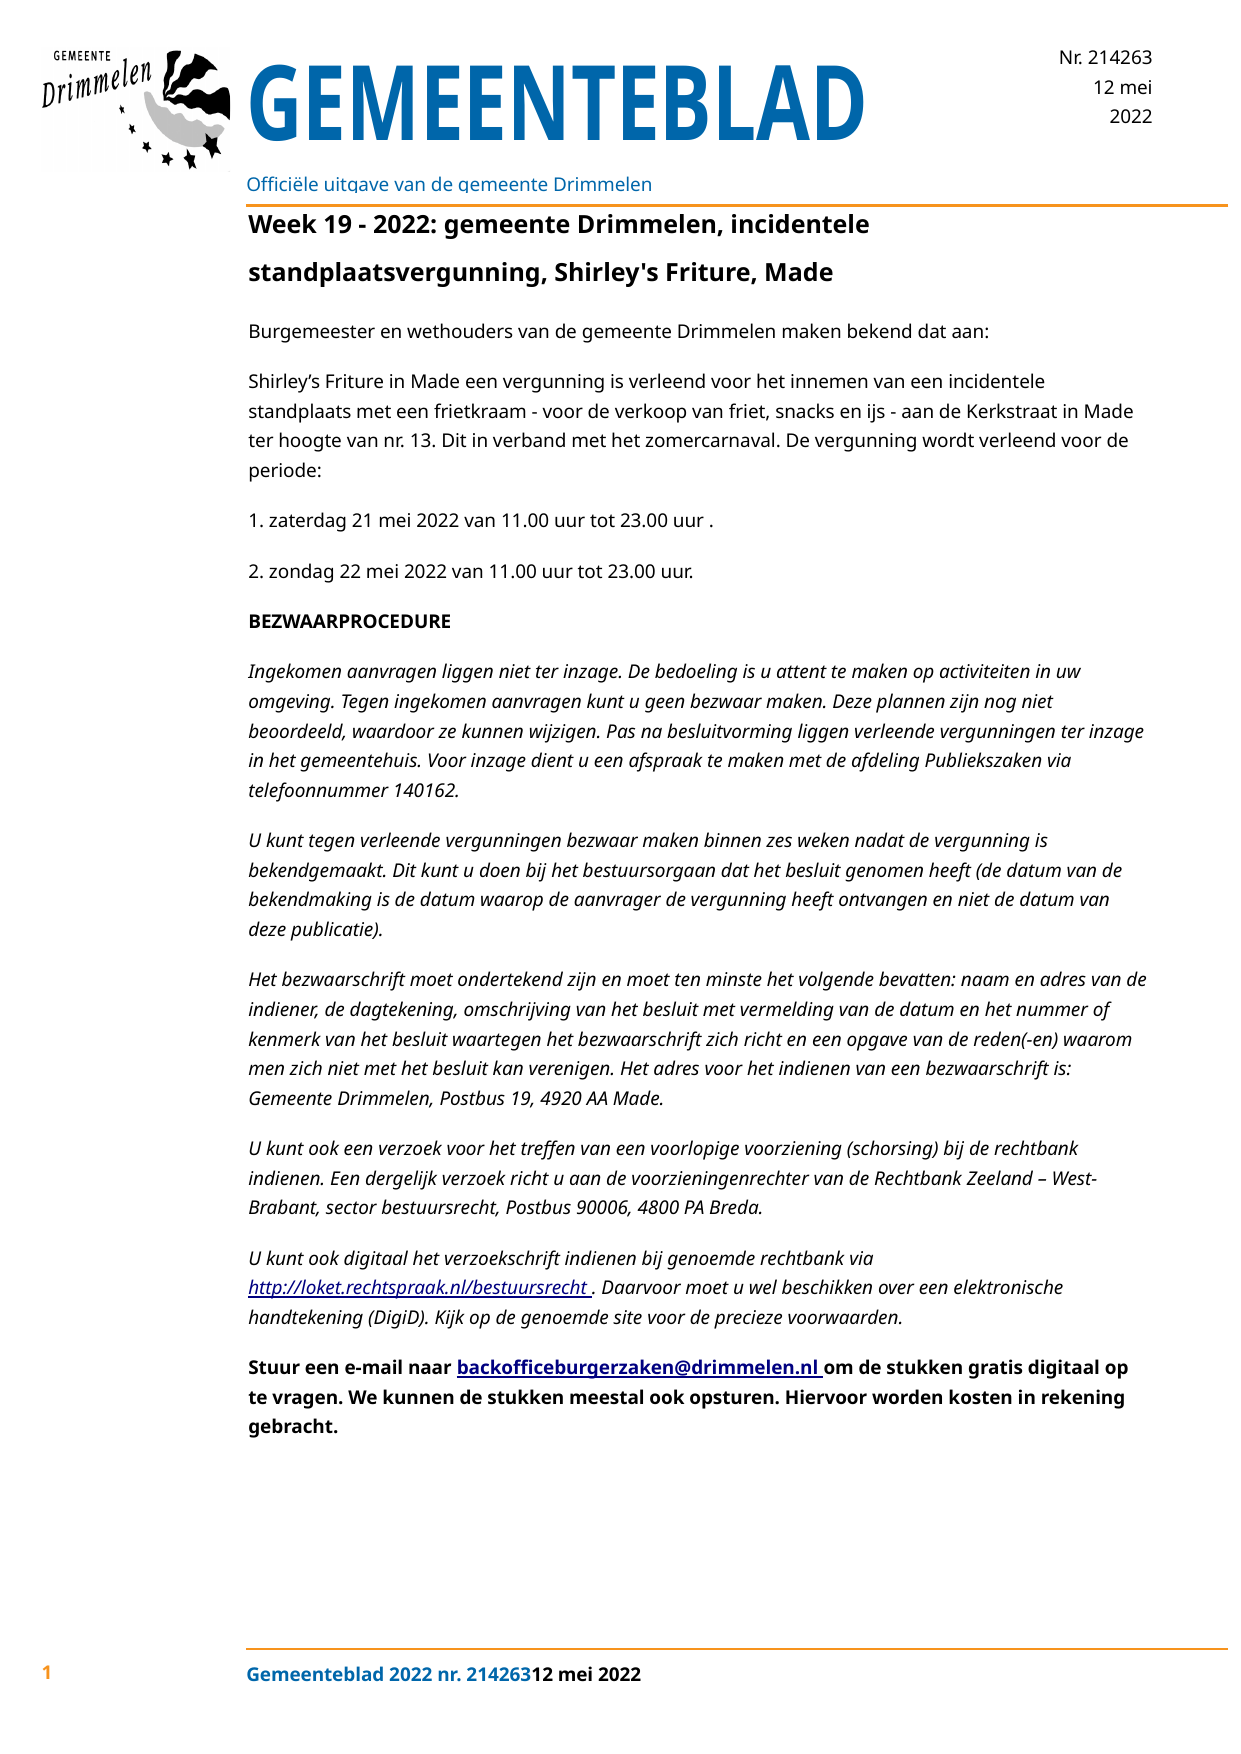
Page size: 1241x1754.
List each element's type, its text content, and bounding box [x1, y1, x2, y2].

text BEZWAARPROCEDURE [248, 608, 1152, 634]
picture [41, 47, 231, 172]
text Ingekomen aanvragen liggen niet ter inzage. De bedoeling is u attent te maken op activiteiten in uw omgeving. Tegen ingekomen aanvragen kunt u geen bezwaar maken. Deze plannen zijn nog niet beoordeeld, waardoor ze kunnen wijzigen. Pas na besluitvorming liggen verleende vergunningen ter inzage in het gemeentehuis. Voor inzage dient u een afspraak te maken met de afdeling Publiekszaken via telefoonnummer 140162. [248, 659, 1152, 803]
text U kunt ook een verzoek voor het treffen van een voorlopige voorziening (schorsing) bij de rechtbank indienen. Een dergelijk verzoek richt u aan de voorzieningenrechter van de Rechtbank Zeeland – West-Brabant, sector bestuursrecht, Postbus 90006, 4800 PA Breda. [248, 1135, 1152, 1220]
text Shirley’s Friture in Made een vergunning is verleend voor het innemen van een incidentele standplaats met een frietkraam - voor de verkoop van friet, snacks en ijs - aan de Kerkstraat in Made ter hoogte van nr. 13. Dit in verband met het zomercarnaval. De vergunning wordt verleend voor de periode: [248, 368, 1152, 483]
text Burgemeester en wethouders van de gemeente Drimmelen maken bekend dat aan: [248, 318, 1152, 344]
text Week 19 - 2022: gemeente Drimmelen, incidentele standplaatsvergunning, Shirley's Friture, Made [248, 207, 1152, 288]
text Het bezwaarschrift moet ondertekend zijn en moet ten minste het volgende bevatten: naam en adres van de indiener, de dagtekening, omschrijving van het besluit met vermelding van de datum en het nummer of kenmerk van het besluit waartegen het bezwaarschrift zich richt en een opgave van de reden(-en) waarom men zich niet met het besluit kan verenigen. Het adres voor het indienen van een bezwaarschrift is: Gemeente Drimmelen, Postbus 19, 4920 AA Made. [248, 967, 1152, 1111]
text 1. zaterdag 21 mei 2022 van 11.00 uur tot 23.00 uur . [248, 507, 1152, 533]
text U kunt tegen verleende vergunningen bezwaar maken binnen zes weken nadat de vergunning is bekendgemaakt. Dit kunt u doen bij het bestuursorgaan dat het besluit genomen heeft (de datum van de bekendmaking is de datum waarop de aanvrager de vergunning heeft ontvangen en niet de datum van deze publicatie). [248, 827, 1152, 942]
text Stuur een e-mail naar backofficeburgerzaken@drimmelen.nl om de stukken gratis digitaal op te vragen. We kunnen de stukken meestal ook opsturen. Hiervoor worden kosten in rekening gebracht. [248, 1354, 1152, 1439]
text 2. zondag 22 mei 2022 van 11.00 uur tot 23.00 uur. [248, 558, 1152, 584]
text U kunt ook digitaal het verzoekschrift indienen bij genoemde rechtbank via http://loket.rechtspraak.nl/bestuursrecht . Daarvoor moet u wel beschikken over een elektronische handtekening (DigiD). Kijk op de genoemde site voor de precieze voorwaarden. [248, 1245, 1152, 1330]
